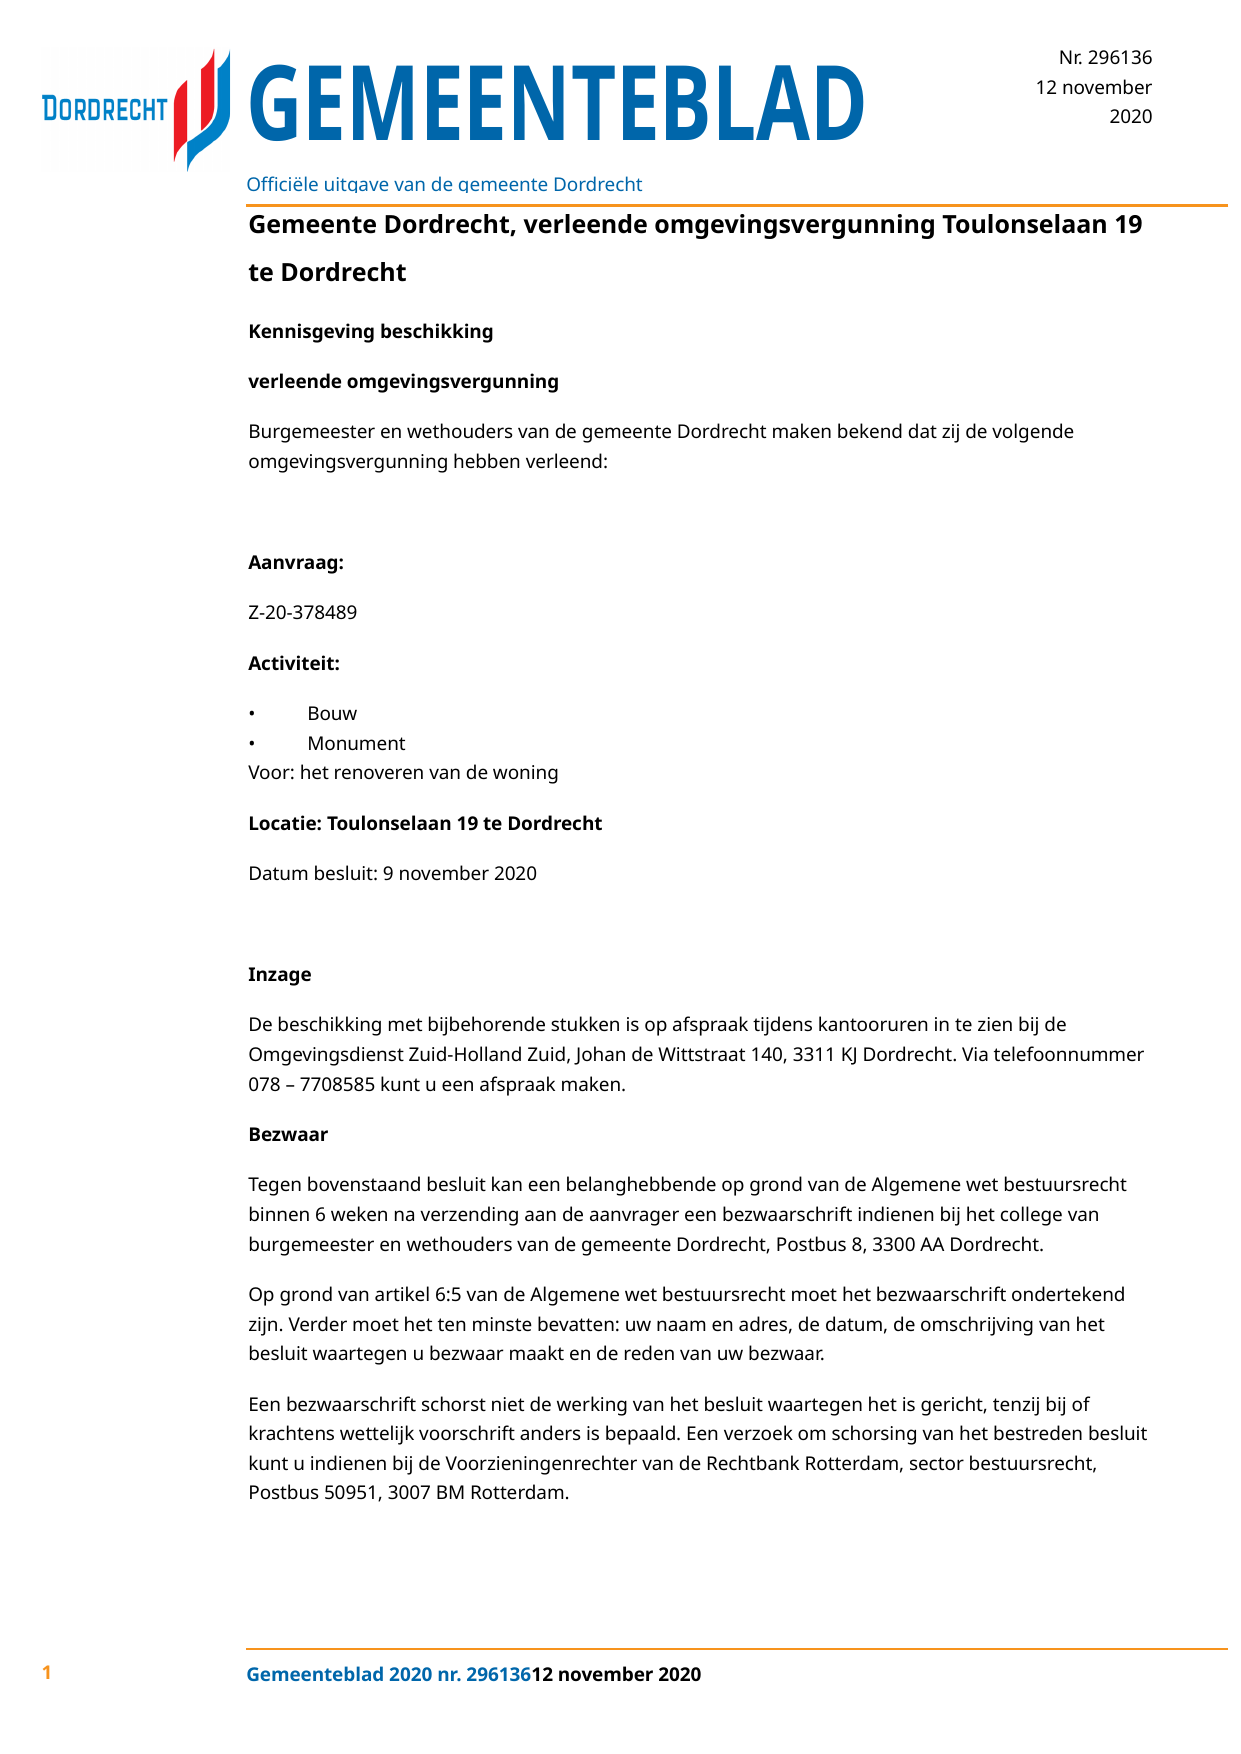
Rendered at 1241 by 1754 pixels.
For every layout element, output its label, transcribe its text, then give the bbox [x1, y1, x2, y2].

text Gemeente Dordrecht, verleende omgevingsvergunning Toulonselaan 19 te Dordrecht [248, 207, 1152, 288]
text Voor: het renoveren van de woning [248, 759, 1152, 785]
text Kennisgeving beschikking [248, 318, 1152, 344]
picture [41, 47, 231, 172]
text De beschikking met bijbehorende stukken is op afspraak tijdens kantooruren in te zien bij de Omgevingsdienst Zuid-Holland Zuid, Johan de Wittstraat 140, 3311 KJ Dordrecht. Via telefoonnummer 078 – 7708585 kunt u een afspraak maken. [248, 1012, 1152, 1097]
list Monument [248, 730, 1152, 756]
text Activiteit: [248, 650, 1152, 676]
list Bouw [248, 700, 1152, 726]
text Datum besluit: 9 november 2020 [248, 860, 1152, 886]
text Z-20-378489 [248, 599, 1152, 625]
text Een bezwaarschrift schorst niet de werking van het besluit waartegen het is gericht, tenzij bij of krachtens wettelijk voorschrift anders is bepaald. Een verzoek om schorsing van het bestreden besluit kunt u indienen bij de Voorzieningenrechter van de Rechtbank Rotterdam, sector bestuursrecht, Postbus 50951, 3007 BM Rotterdam. [248, 1391, 1152, 1505]
text Locatie: Toulonselaan 19 te Dordrecht [248, 810, 1152, 836]
text Inzage [248, 961, 1152, 987]
text Tegen bovenstaand besluit kan een belanghebbende op grond van de Algemene wet bestuursrecht binnen 6 weken na verzending aan de aanvrager een bezwaarschrift indienen bij het college van burgemeester en wethouders van de gemeente Dordrecht, Postbus 8, 3300 AA Dordrecht. [248, 1172, 1152, 1257]
text Bezwaar [248, 1121, 1152, 1147]
text Aanvraag: [248, 549, 1152, 575]
text verleende omgevingsvergunning [248, 368, 1152, 394]
text Op grond van artikel 6:5 van de Algemene wet bestuursrecht moet het bezwaarschrift ondertekend zijn. Verder moet het ten minste bevatten: uw naam en adres, de datum, de omschrijving van het besluit waartegen u bezwaar maakt en de reden van uw bezwaar. [248, 1281, 1152, 1366]
text Burgemeester en wethouders van de gemeente Dordrecht maken bekend dat zij de volgende omgevingsvergunning hebben verleend: [248, 419, 1152, 474]
